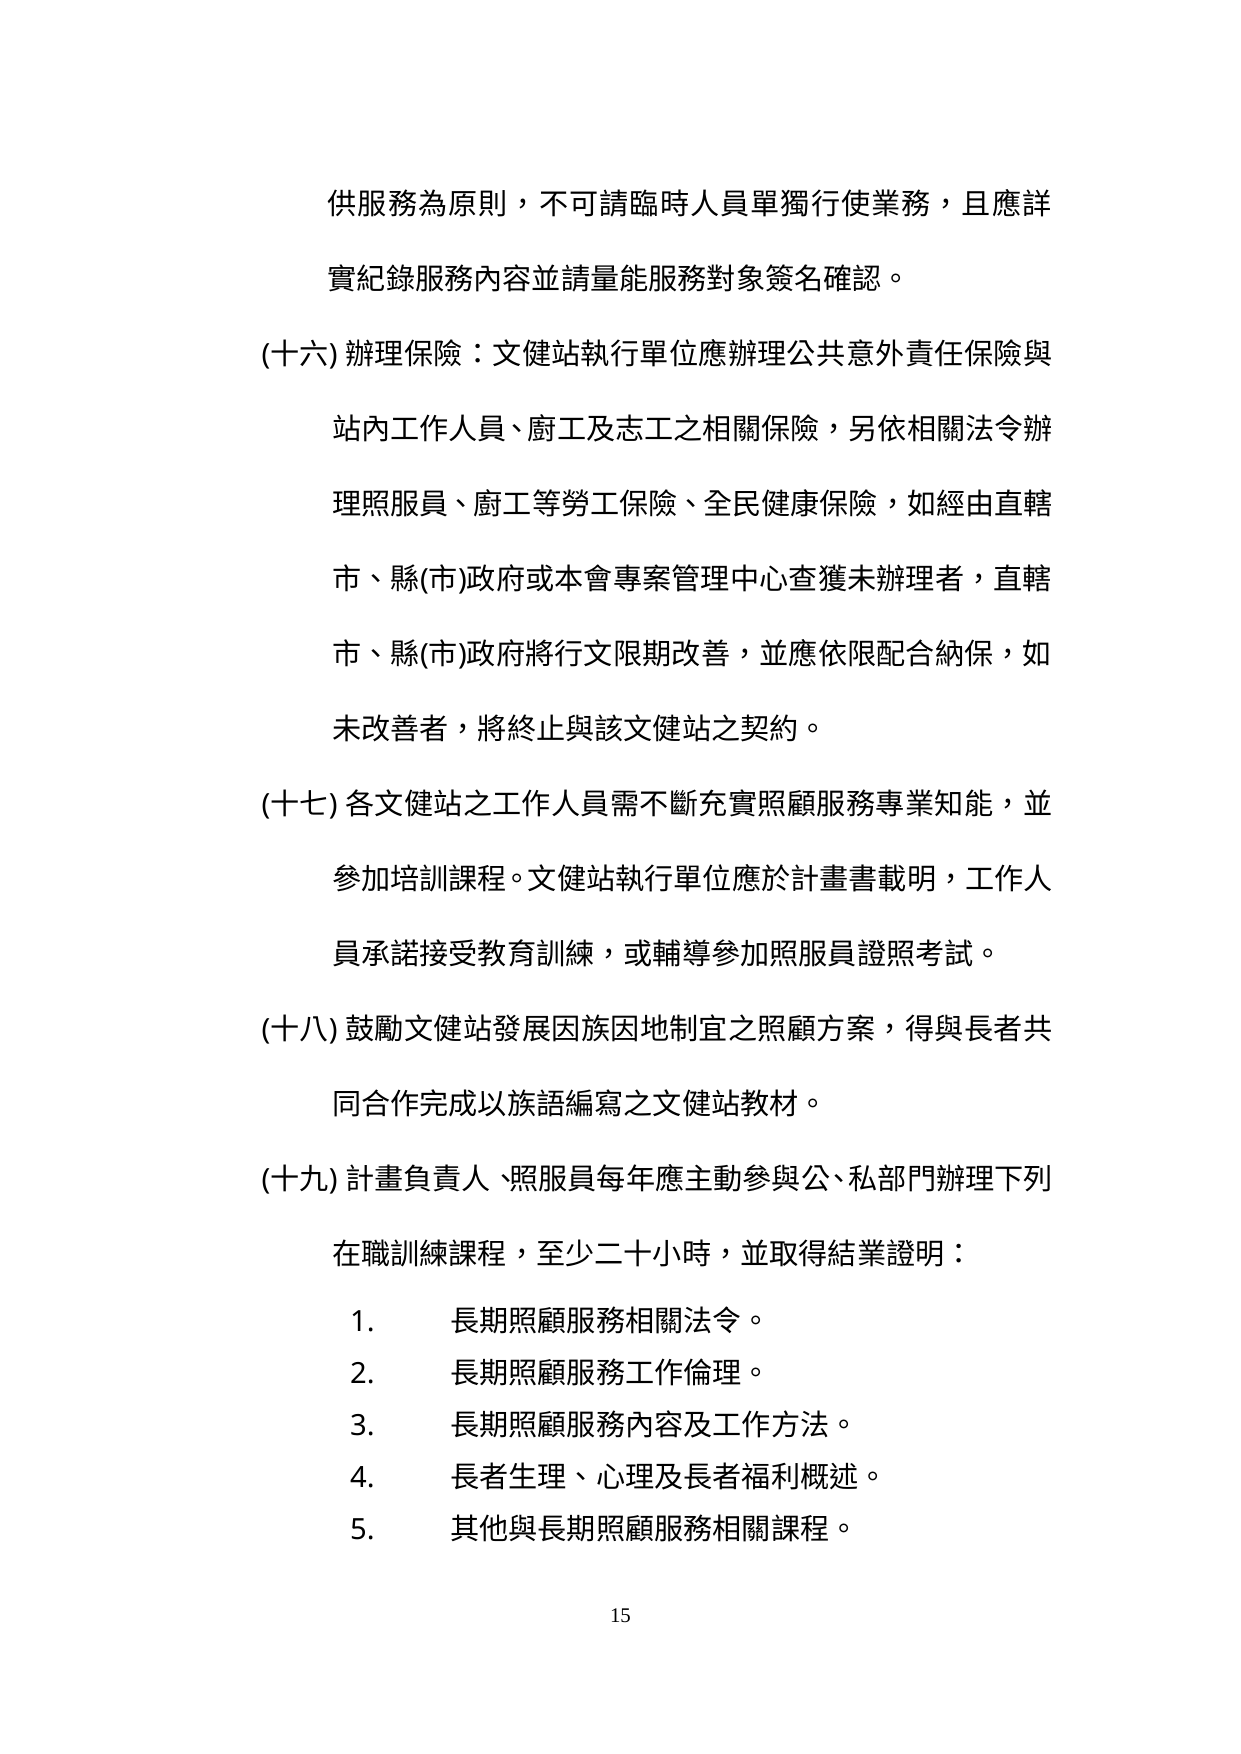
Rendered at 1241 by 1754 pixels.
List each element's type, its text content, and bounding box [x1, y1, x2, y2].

list 鼓勵文健站發展因族因地制宜之照顧方案，得與長者共同合作完成以族語編寫之文健站教材。 [261, 989, 1053, 1139]
list 計畫負責人、照服員每年應主動參與公、私部門辦理下列在職訓練課程，至少二十小時，並取得結業證明： [261, 1139, 1053, 1289]
list 辦理保險：文健站執行單位應辦理公共意外責任保險與站內工作人員、廚工及志工之相關保險，另依相關法令辦理照服員、廚工等勞工保險、全民健康保險，如經由直轄市、縣(市)政府或本會專案管理中心查獲未辦理者，直轄市、縣(市)政府將行文限期改善，並應依限配合納保，如未改善者，將終止與該文健站之契約。 [261, 314, 1053, 764]
list 長期照顧服務內容及工作方法。 [350, 1394, 1053, 1446]
list 長期照顧服務工作倫理。 [350, 1342, 1053, 1394]
list 長期照顧服務相關法令。 [350, 1289, 1053, 1342]
list 量能提升業務費辦理項目如類家托服務、簡易居家服務、長照創新服務、陪同外出服務、陪同就醫，應由照服員提供服務為原則，不可請臨時人員單獨行使業務，且應詳實紀錄服務內容並請量能服務對象簽名確認。 [261, 164, 1053, 314]
list 各文健站之工作人員需不斷充實照顧服務專業知能，並參加培訓課程。文健站執行單位應於計畫書載明，工作人員承諾接受教育訓練，或輔導參加照服員證照考試。 [261, 764, 1053, 989]
list 長者生理、心理及長者福利概述。 [350, 1446, 1053, 1498]
list 其他與長期照顧服務相關課程。 [350, 1498, 1053, 1550]
